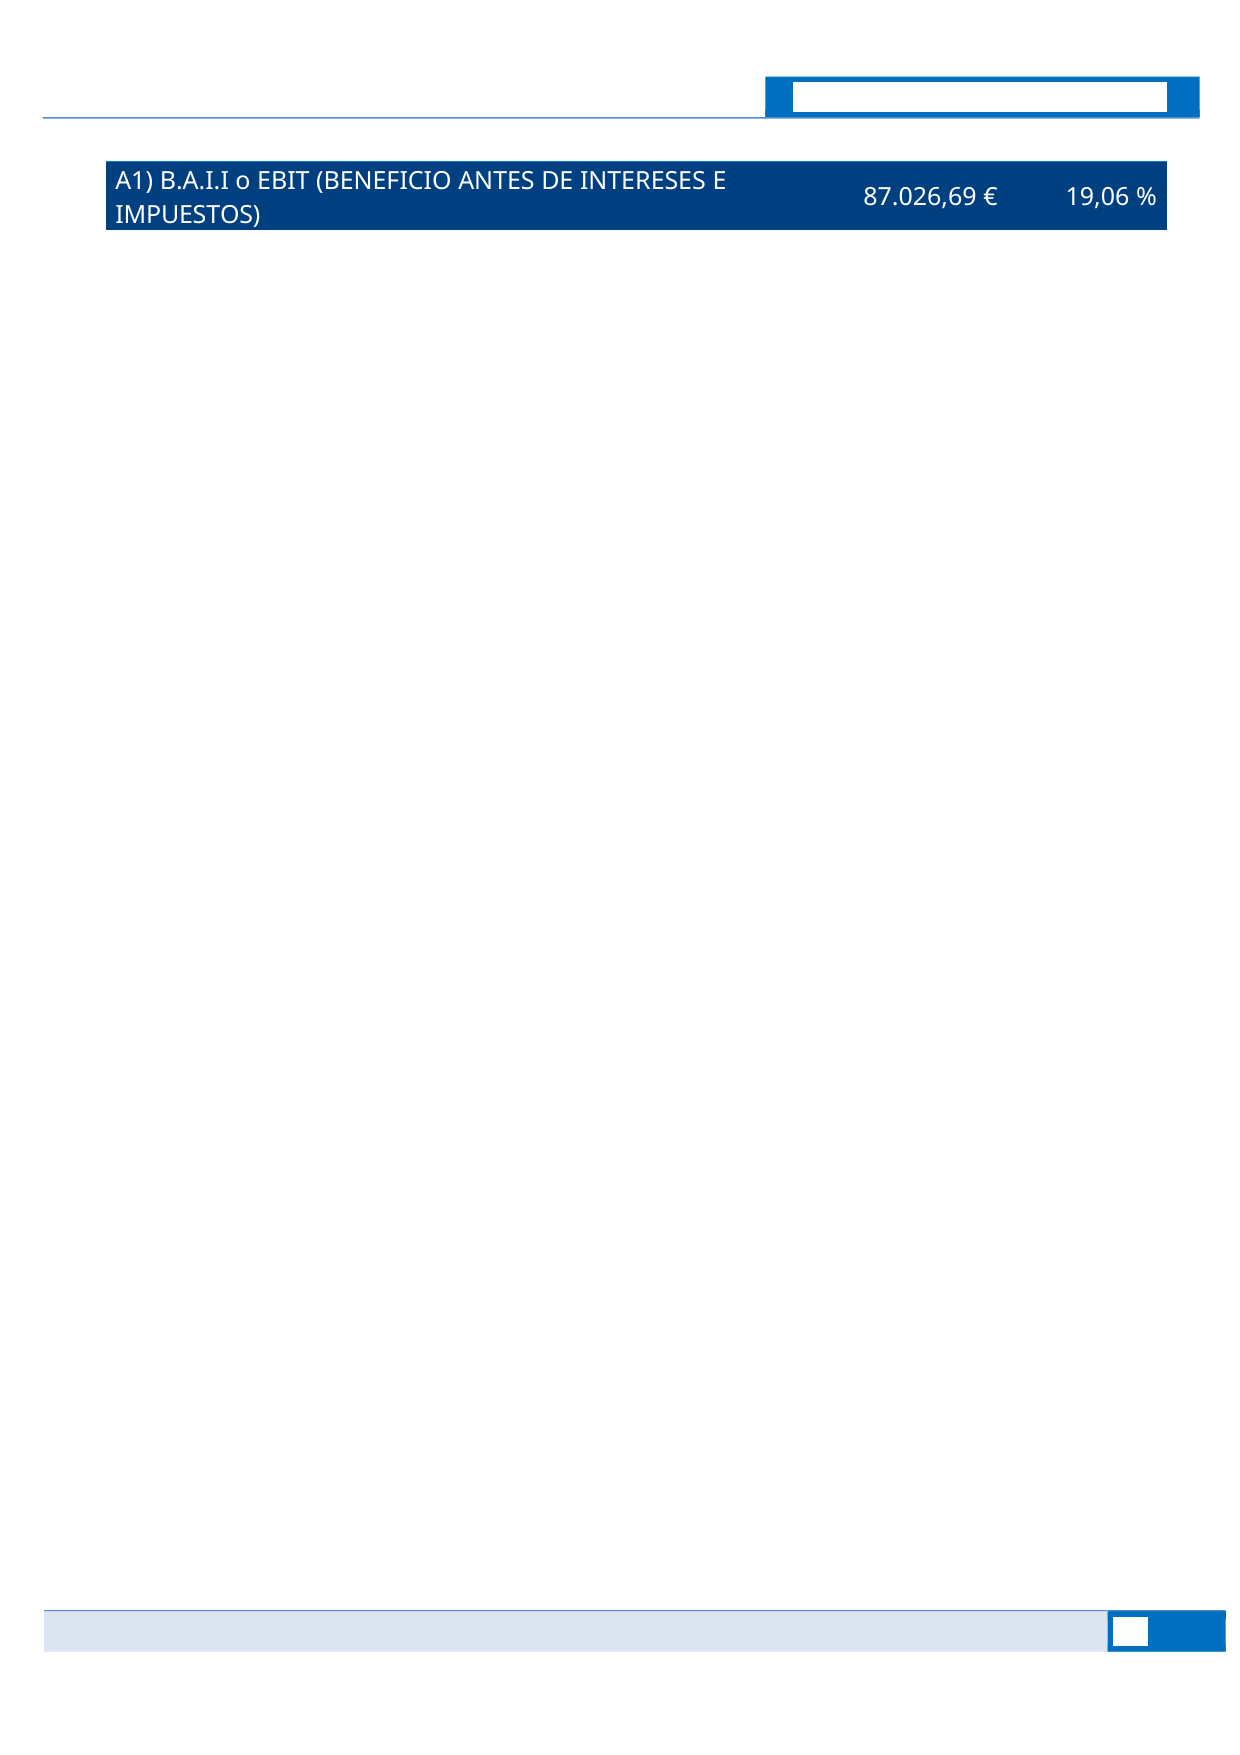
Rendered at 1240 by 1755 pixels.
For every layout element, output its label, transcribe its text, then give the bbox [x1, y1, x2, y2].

table_cell A1) B.A.I.I o EBIT (BENEFICIO ANTES DE INTERESES E IMPUESTOS) [106, 162, 797, 230]
table_cell 19,06 % [1006, 162, 1167, 230]
table_cell 87.026,69 € [797, 162, 1006, 230]
